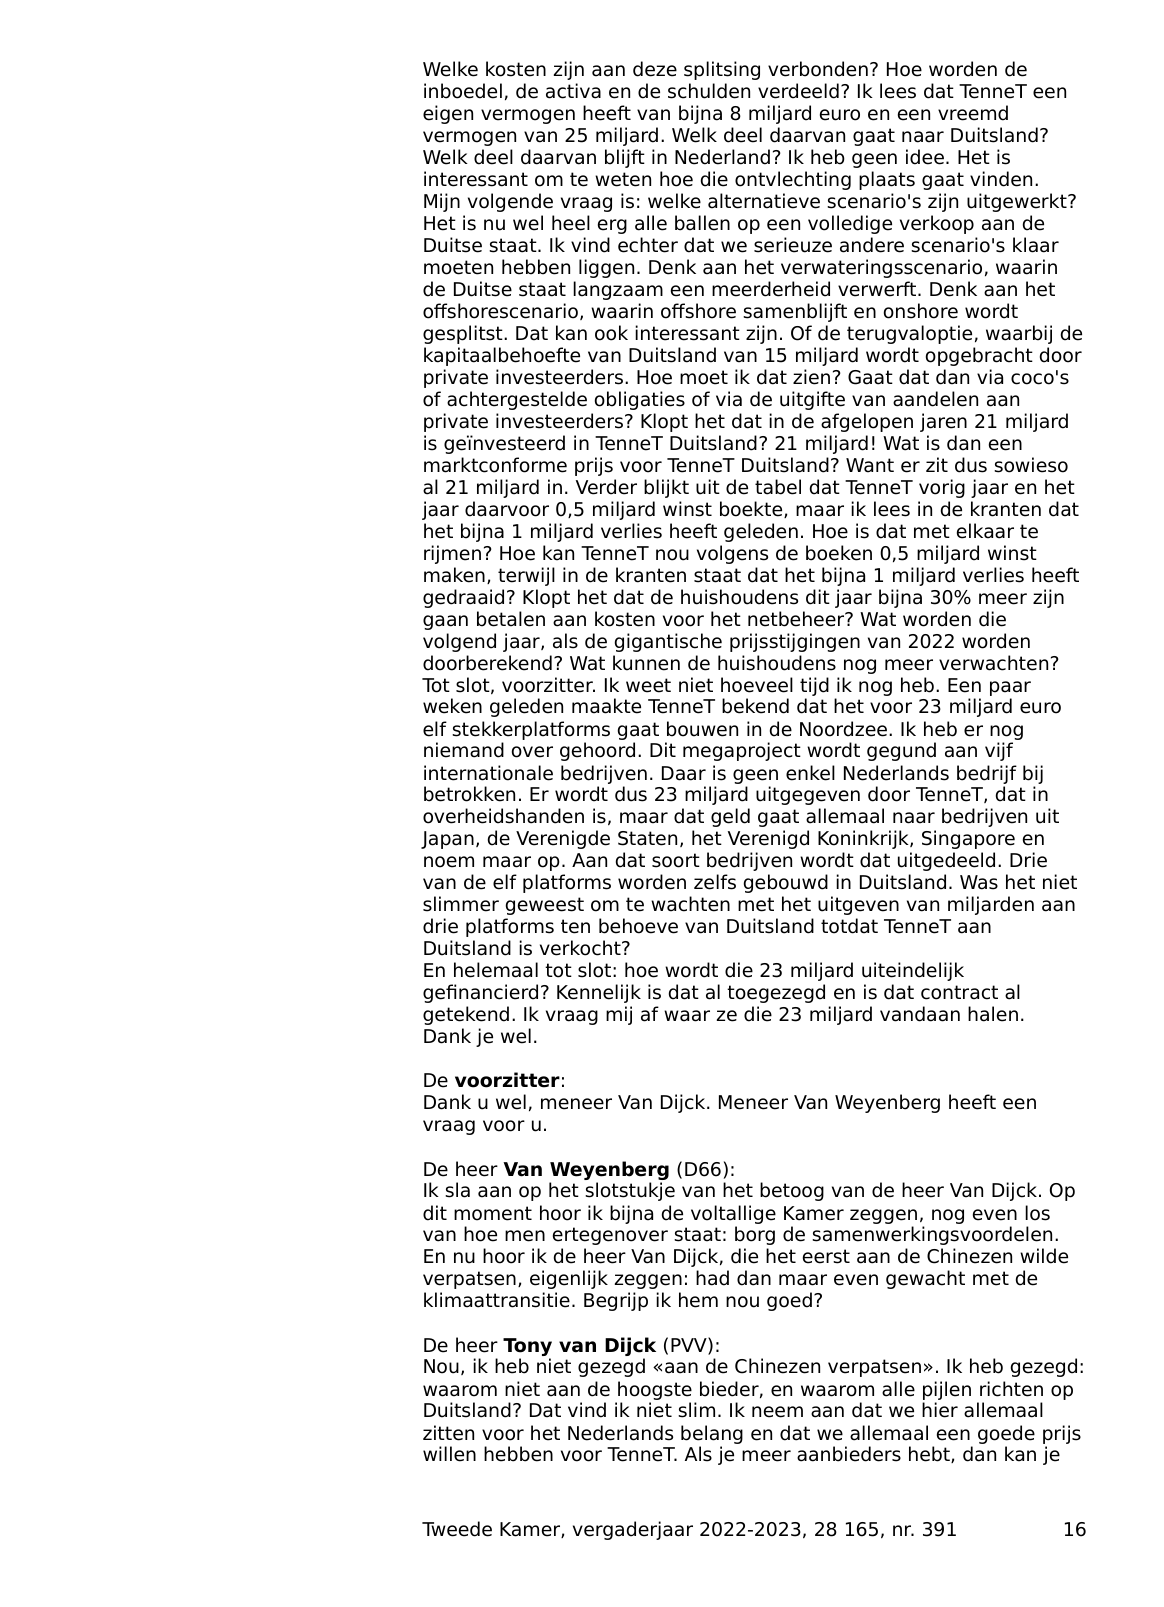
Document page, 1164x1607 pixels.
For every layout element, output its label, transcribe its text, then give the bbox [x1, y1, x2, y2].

text Dank je wel. [422, 1026, 1087, 1048]
text En helemaal tot slot: hoe wordt die 23 miljard uiteindelijk gefinancierd? Kennelijk is dat al toegezegd en is dat contract al getekend. Ik vraag mij af waar ze die 23 miljard vandaan halen. [422, 960, 1087, 1026]
text Tot slot, voorzitter. Ik weet niet hoeveel tijd ik nog heb. Een paar weken geleden maakte TenneT bekend dat het voor 23 miljard euro elf stekkerplatforms gaat bouwen in de Noordzee. Ik heb er nog niemand over gehoord. Dit megaproject wordt gegund aan vijf internationale bedrijven. Daar is geen enkel Nederlands bedrijf bij betrokken. Er wordt dus 23 miljard uitgegeven door TenneT, dat in overheidshanden is, maar dat geld gaat allemaal naar bedrijven uit Japan, de Verenigde Staten, het Verenigd Koninkrijk, Singapore en noem maar op. Aan dat soort bedrijven wordt dat uitgedeeld. Drie van de elf platforms worden zelfs gebouwd in Duitsland. Was het niet slimmer geweest om te wachten met het uitgeven van miljarden aan drie platforms ten behoeve van Duitsland totdat TenneT aan Duitsland is verkocht? [422, 674, 1087, 960]
text Ik sla aan op het slotstukje van het betoog van de heer Van Dijck. Op dit moment hoor ik bijna de voltallige Kamer zeggen, nog even los van hoe men ertegenover staat: borg de samenwerkingsvoordelen. En nu hoor ik de heer Van Dijck, die het eerst aan de Chinezen wilde verpatsen, eigenlijk zeggen: had dan maar even gewacht met de klimaattransitie. Begrijp ik hem nou goed? [422, 1180, 1087, 1312]
text De heer Van Weyenberg (D66): [422, 1158, 1087, 1180]
text De voorzitter: [422, 1070, 1087, 1092]
text Dank u wel, meneer Van Dijck. Meneer Van Weyenberg heeft een vraag voor u. [422, 1092, 1087, 1136]
text Nou, ik heb niet gezegd «aan de Chinezen verpatsen». Ik heb gezegd: waarom niet aan de hoogste bieder, en waarom alle pijlen richten op Duitsland? Dat vind ik niet slim. Ik neem aan dat we hier allemaal zitten voor het Nederlands belang en dat we allemaal een goede prijs willen hebben voor TenneT. Als je meer aanbieders hebt, dan kan je [422, 1356, 1087, 1466]
text Mijn volgende vraag is: welke alternatieve scenario's zijn uitgewerkt? Het is nu wel heel erg alle ballen op een volledige verkoop aan de Duitse staat. Ik vind echter dat we serieuze andere scenario's klaar moeten hebben liggen. Denk aan het verwateringsscenario, waarin de Duitse staat langzaam een meerderheid verwerft. Denk aan het offshorescenario, waarin offshore samenblijft en onshore wordt gesplitst. Dat kan ook interessant zijn. Of de terugvaloptie, waarbij de kapitaalbehoefte van Duitsland van 15 miljard wordt opgebracht door private investeerders. Hoe moet ik dat zien? Gaat dat dan via coco's of achtergestelde obligaties of via de uitgifte van aandelen aan private investeerders? Klopt het dat in de afgelopen jaren 21 miljard is geïnvesteerd in TenneT Duitsland? 21 miljard! Wat is dan een marktconforme prijs voor TenneT Duitsland? Want er zit dus sowieso al 21 miljard in. Verder blijkt uit de tabel dat TenneT vorig jaar en het jaar daarvoor 0,5 miljard winst boekte, maar ik lees in de kranten dat het bijna 1 miljard verlies heeft geleden. Hoe is dat met elkaar te rijmen? Hoe kan TenneT nou volgens de boeken 0,5 miljard winst maken, terwijl in de kranten staat dat het bijna 1 miljard verlies heeft gedraaid? Klopt het dat de huishoudens dit jaar bijna 30% meer zijn gaan betalen aan kosten voor het netbeheer? Wat worden die volgend jaar, als de gigantische prijsstijgingen van 2022 worden doorberekend? Wat kunnen de huishoudens nog meer verwachten? [422, 191, 1087, 674]
text De heer Tony van Dijck (PVV): [422, 1334, 1087, 1356]
text Welke kosten zijn aan deze splitsing verbonden? Hoe worden de inboedel, de activa en de schulden verdeeld? Ik lees dat TenneT een eigen vermogen heeft van bijna 8 miljard euro en een vreemd vermogen van 25 miljard. Welk deel daarvan gaat naar Duitsland? Welk deel daarvan blijft in Nederland? Ik heb geen idee. Het is interessant om te weten hoe die ontvlechting plaats gaat vinden. [422, 59, 1087, 191]
